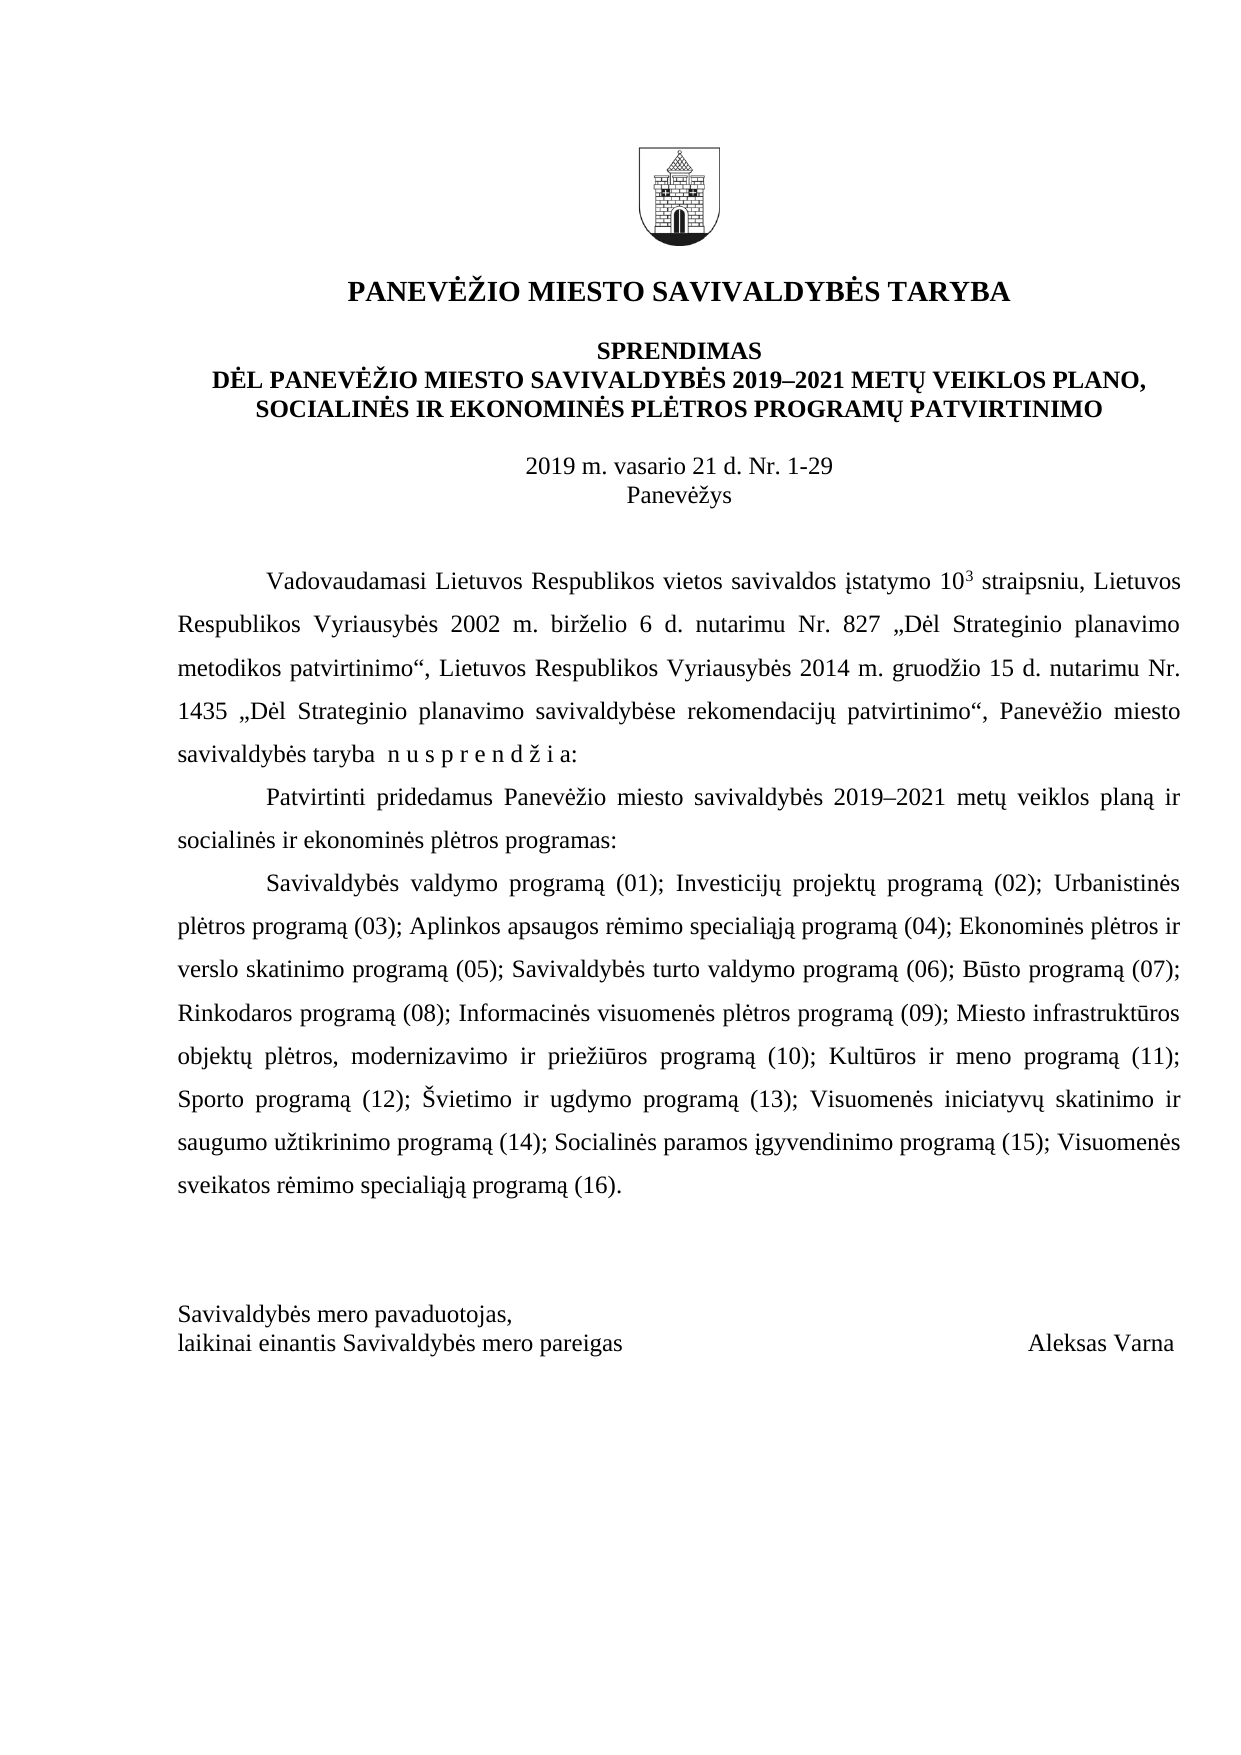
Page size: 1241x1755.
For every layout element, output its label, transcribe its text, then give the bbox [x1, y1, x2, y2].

text DĖL PANEVĖŽIO MIESTO SAVIVALDYBĖS 2019–2021 METŲ VEIKLOS PLANO, SOCIALINĖS IR EKONOMINĖS PLĖTROS PROGRAMŲ PATVIRTINIMO [177, 365, 1181, 423]
text PANEVĖŽIO MIESTO SAVIVALDYBĖS TARYBA [177, 274, 1181, 308]
text SPRENDIMAS [177, 336, 1181, 365]
text 2019 m. vasario 21 d. Nr. 1-29 [177, 451, 1181, 480]
text Panevėžys [177, 480, 1181, 509]
text Savivaldybės mero pavaduotojas, [177, 1299, 1181, 1328]
text Savivaldybės valdymo programą (01); Investicijų projektų programą (02); Urbanistinės plėtros programą (03); Aplinkos apsaugos rėmimo specialiąją programą (04); Ekonominės plėtros ir verslo skatinimo programą (05); Savivaldybės turto valdymo programą (06); Būsto programą (07); Rinkodaros programą (08); Informacinės visuomenės plėtros programą (09); Miesto infrastruktūros objektų plėtros, modernizavimo ir priežiūros programą (10); Kultūros ir meno programą (11); Sporto programą (12); Švietimo ir ugdymo programą (13); Visuomenės iniciatyvų skatinimo ir saugumo užtikrinimo programą (14); Socialinės paramos įgyvendinimo programą (15); Visuomenės sveikatos rėmimo specialiąją programą (16). [177, 868, 1181, 1199]
text laikinai einantis Savivaldybės mero pareigas Aleksas Varna [177, 1328, 1181, 1357]
text Vadovaudamasi Lietuvos Respublikos vietos savivaldos įstatymo 103 straipsniu, Lietuvos Respublikos Vyriausybės 2002 m. birželio 6 d. nutarimu Nr. 827 „Dėl Strateginio planavimo metodikos patvirtinimo“, Lietuvos Respublikos Vyriausybės 2014 m. gruodžio 15 d. nutarimu Nr. 1435 „Dėl Strateginio planavimo savivaldybėse rekomendacijų patvirtinimo“, Panevėžio miesto savivaldybės taryba n u s p r e n d ž i a: [177, 566, 1181, 768]
text Patvirtinti pridedamus Panevėžio miesto savivaldybės 2019–2021 metų veiklos planą ir socialinės ir ekonominės plėtros programas: [177, 782, 1181, 854]
